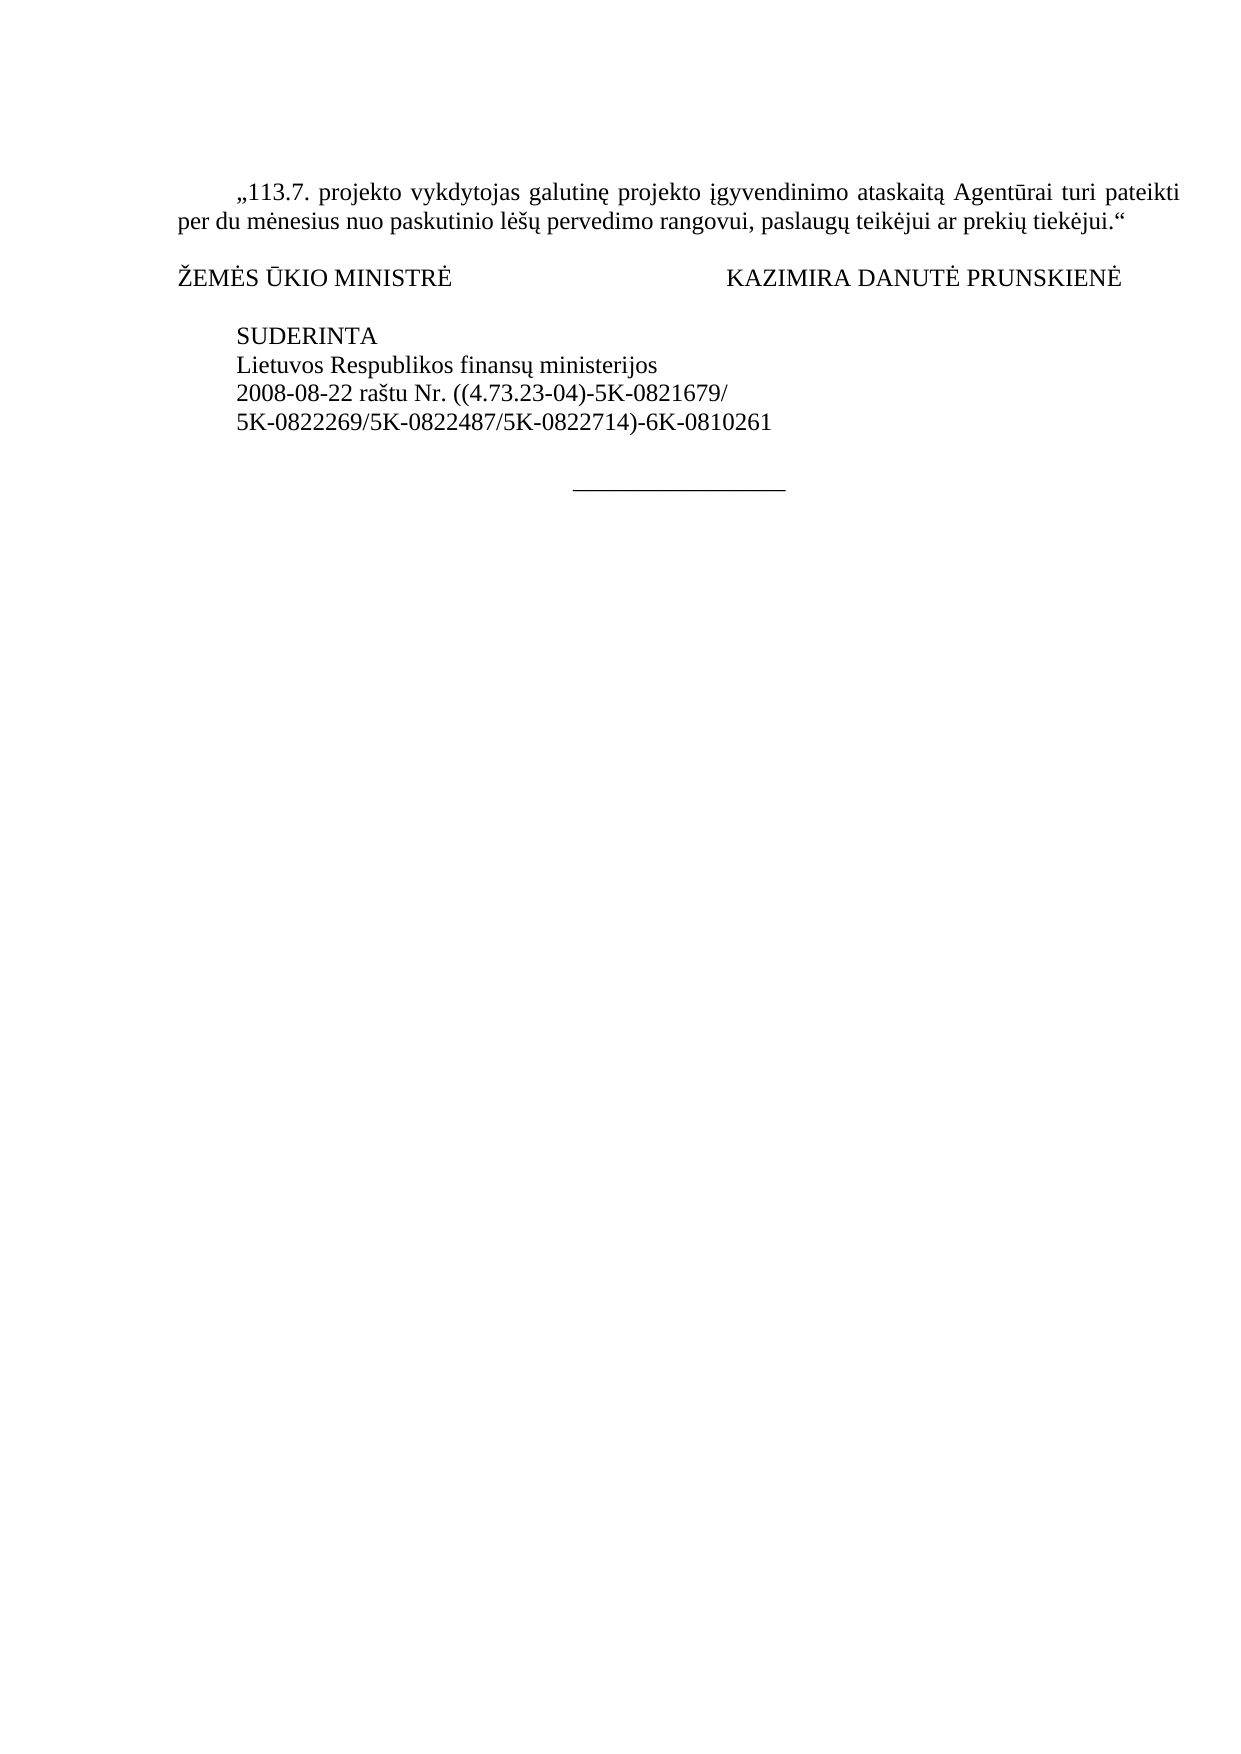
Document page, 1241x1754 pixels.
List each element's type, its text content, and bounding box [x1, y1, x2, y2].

text ŽEMĖS ŪKIO MINISTRĖ KAZIMIRA DANUTĖ PRUNSKIENĖ [177, 263, 1181, 292]
text 5K-0822269/5K-0822487/5K-0822714)-6K-0810261 [236, 407, 1181, 436]
text SUDERINTA [236, 321, 1181, 350]
text 2008-08-22 raštu Nr. ((4.73.23-04)-5K-0821679/ [236, 378, 1181, 407]
text „113.7. projekto vykdytojas galutinę projekto įgyvendinimo ataskaitą Agentūrai turi pateikti per du mėnesius nuo paskutinio lėšų pervedimo rangovui, paslaugų teikėjui ar prekių tiekėjui.“ [177, 177, 1181, 235]
text _________________ [177, 465, 1181, 493]
text Lietuvos Respublikos finansų ministerijos [236, 350, 1181, 378]
